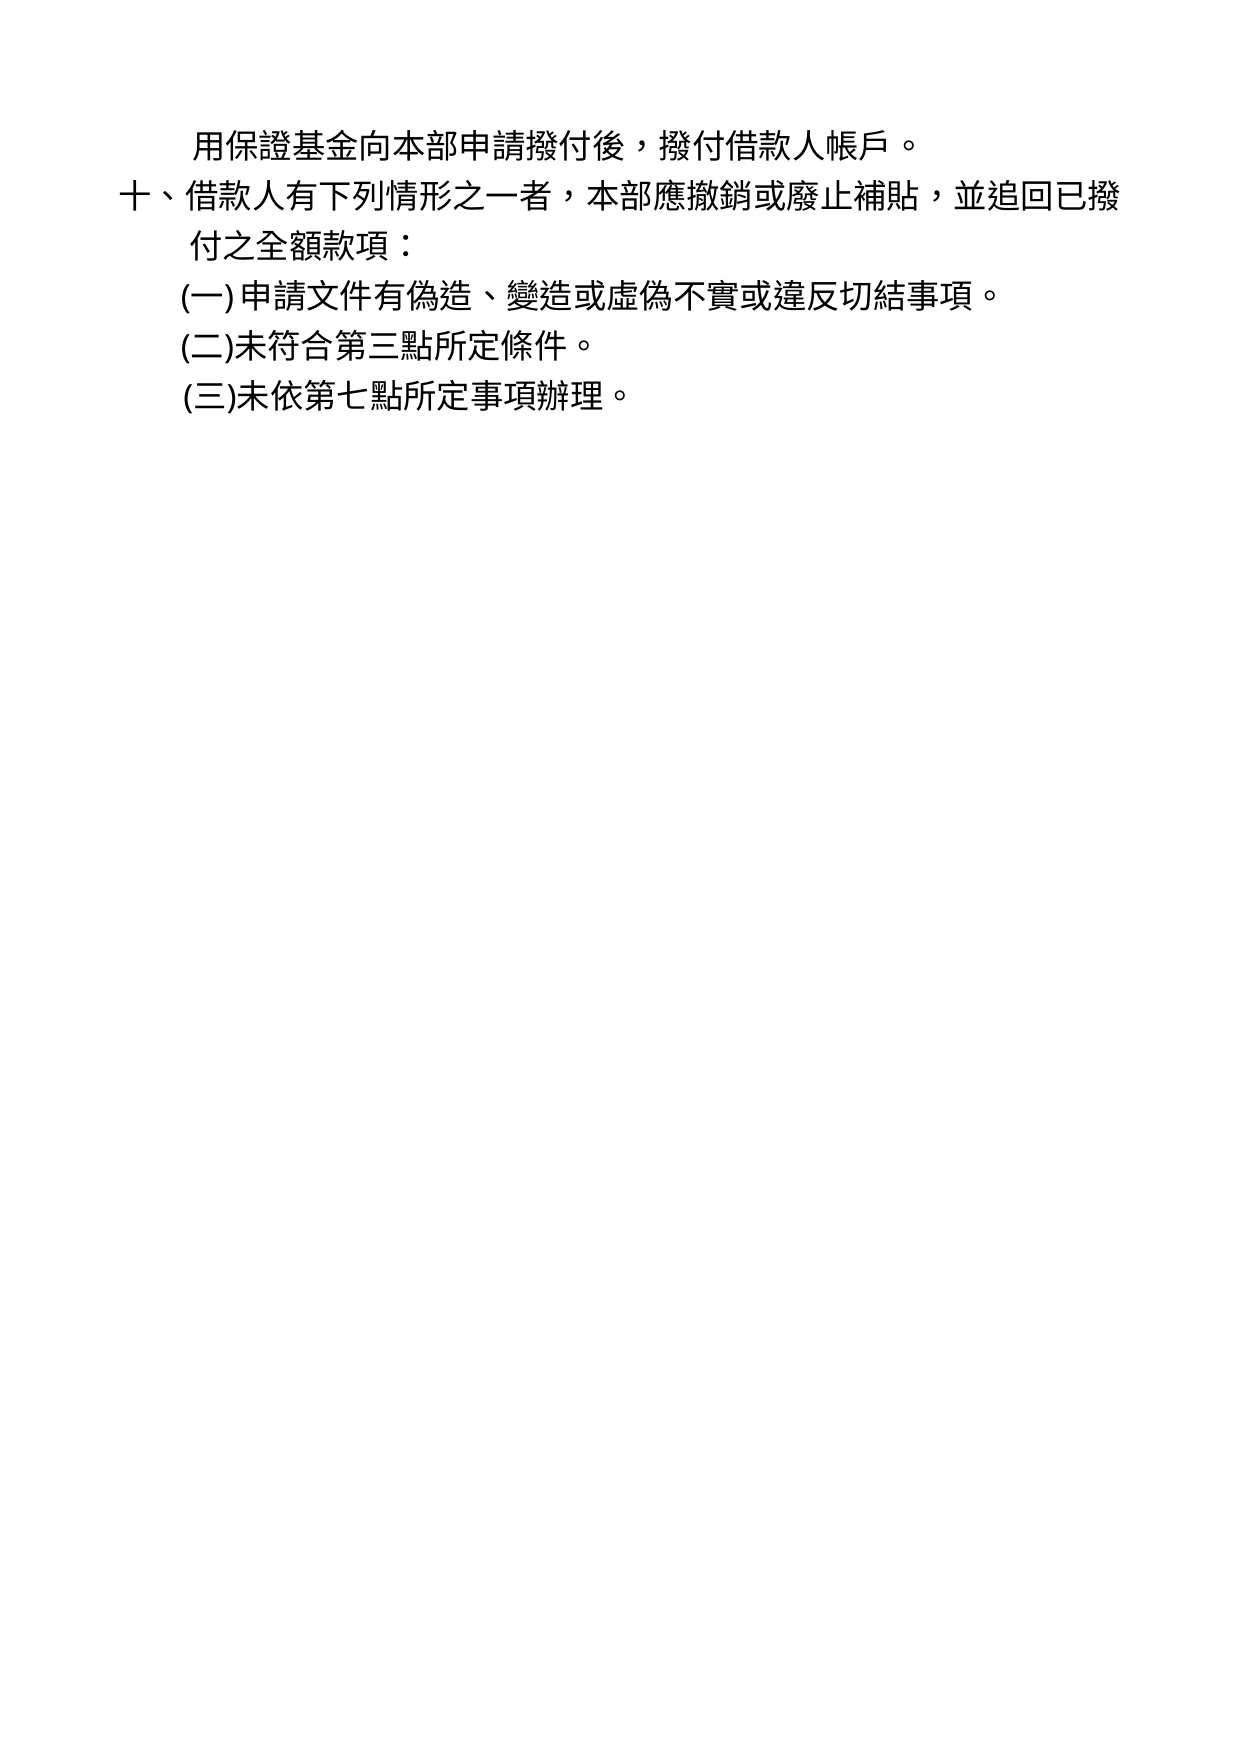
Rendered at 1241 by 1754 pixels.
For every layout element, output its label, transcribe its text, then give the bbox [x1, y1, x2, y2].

list 用保證基金向本部申請撥付後，撥付借款人帳戶。 [192, 118, 1122, 168]
list (一) 申請文件有偽造、變造或虛偽不實或違反切結事項。 [181, 268, 1122, 318]
list 十、借款人有下列情形之一者，本部應撤銷或廢止補貼，並追回已撥付之全額款項： [118, 168, 1122, 268]
list (三)未依第七點所定事項辦理。 [183, 368, 1122, 418]
list (二)未符合第三點所定條件。 [181, 318, 1122, 368]
